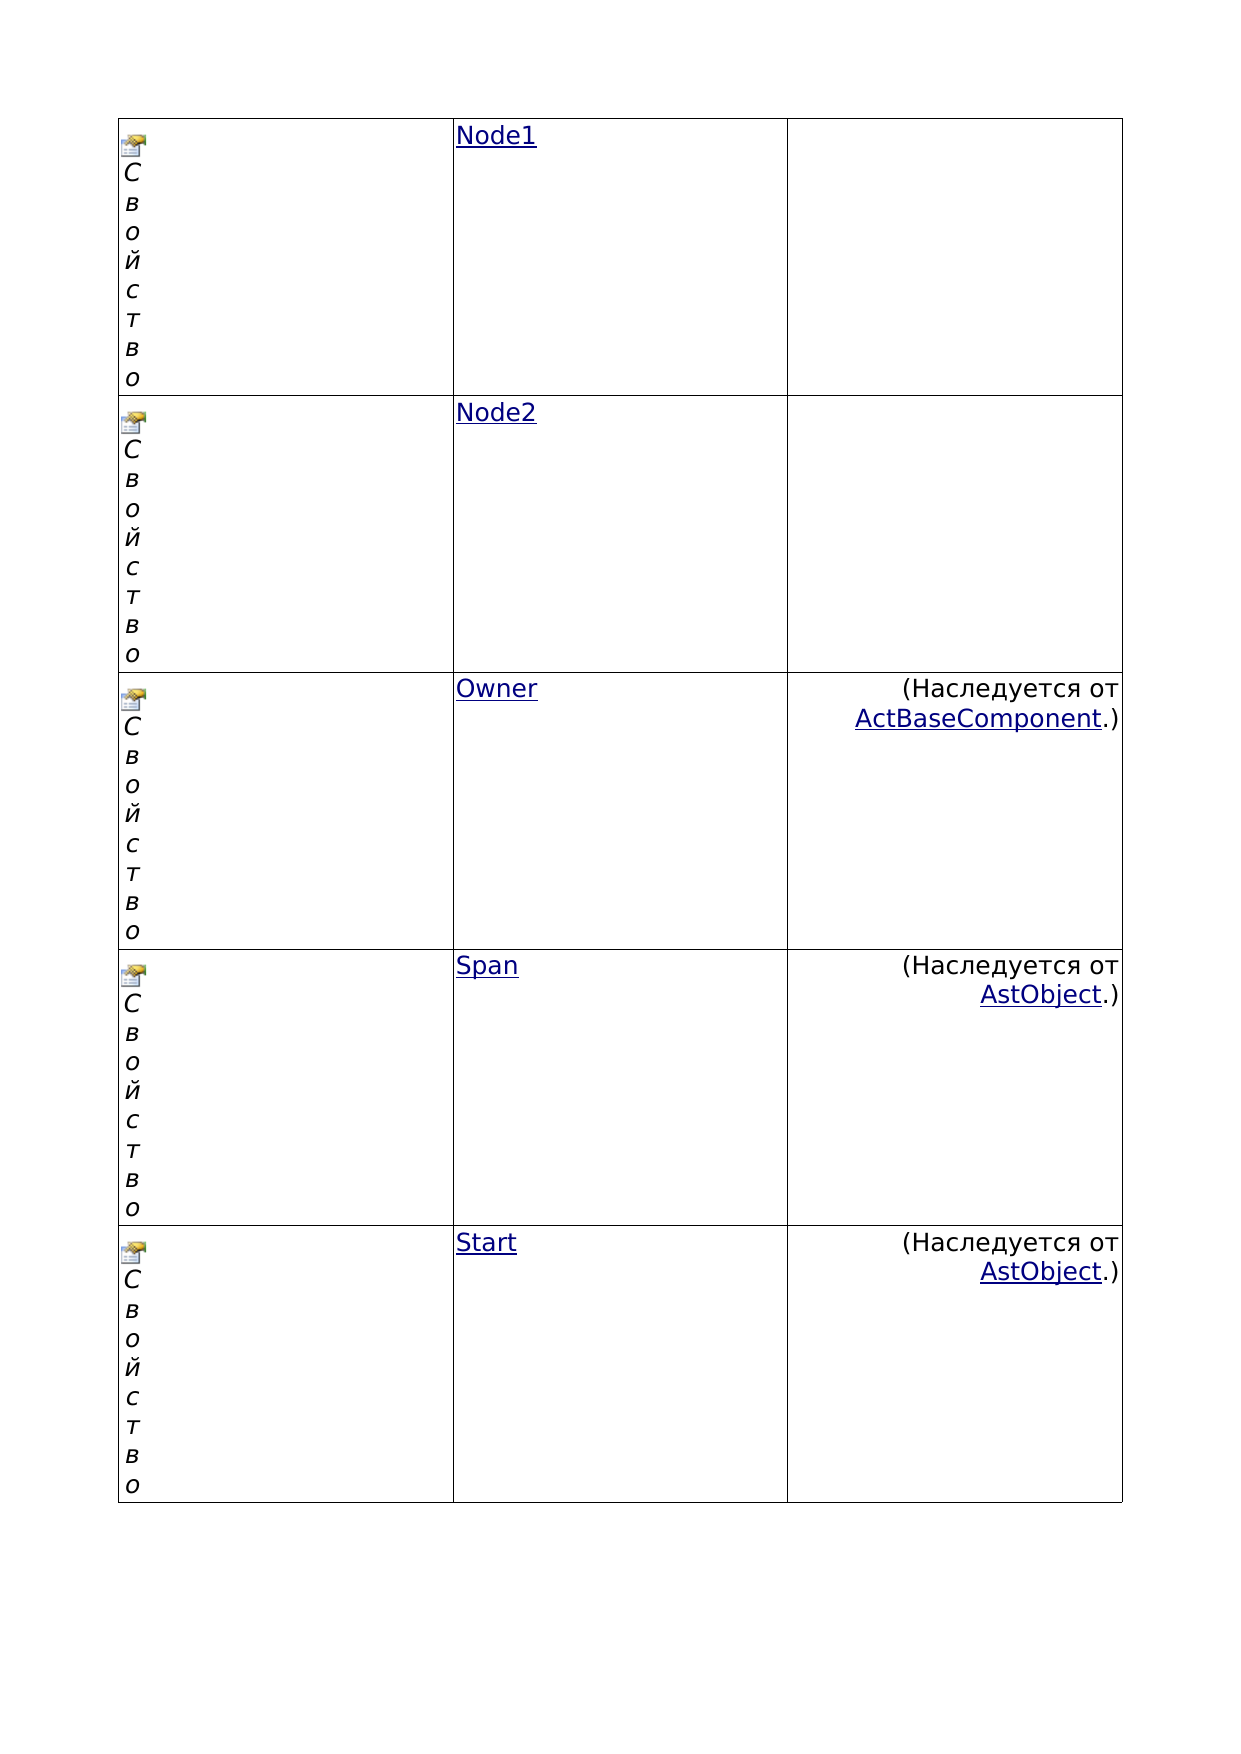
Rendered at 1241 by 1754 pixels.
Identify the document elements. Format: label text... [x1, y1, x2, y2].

table_cell (Наследуется от ActBaseComponent.) [788, 673, 1122, 948]
table_cell Node2 [454, 396, 787, 672]
table_cell Span [454, 950, 787, 1225]
table_cell (Наследуется от AstObject.) [788, 1226, 1122, 1502]
picture [121, 687, 147, 713]
picture [121, 133, 147, 159]
picture [121, 410, 147, 436]
table_cell [119, 950, 453, 1225]
table_cell [788, 396, 1122, 672]
table_cell [119, 673, 453, 948]
table_cell Node1 [454, 119, 787, 395]
table_cell Owner [454, 673, 787, 948]
table_cell (Наследуется от AstObject.) [788, 950, 1122, 1225]
table_cell [119, 396, 453, 672]
table_cell Start [454, 1226, 787, 1502]
picture [121, 1240, 147, 1266]
table_cell [119, 119, 453, 395]
table_cell [119, 1226, 453, 1502]
table_cell [788, 119, 1122, 395]
picture [121, 963, 147, 989]
